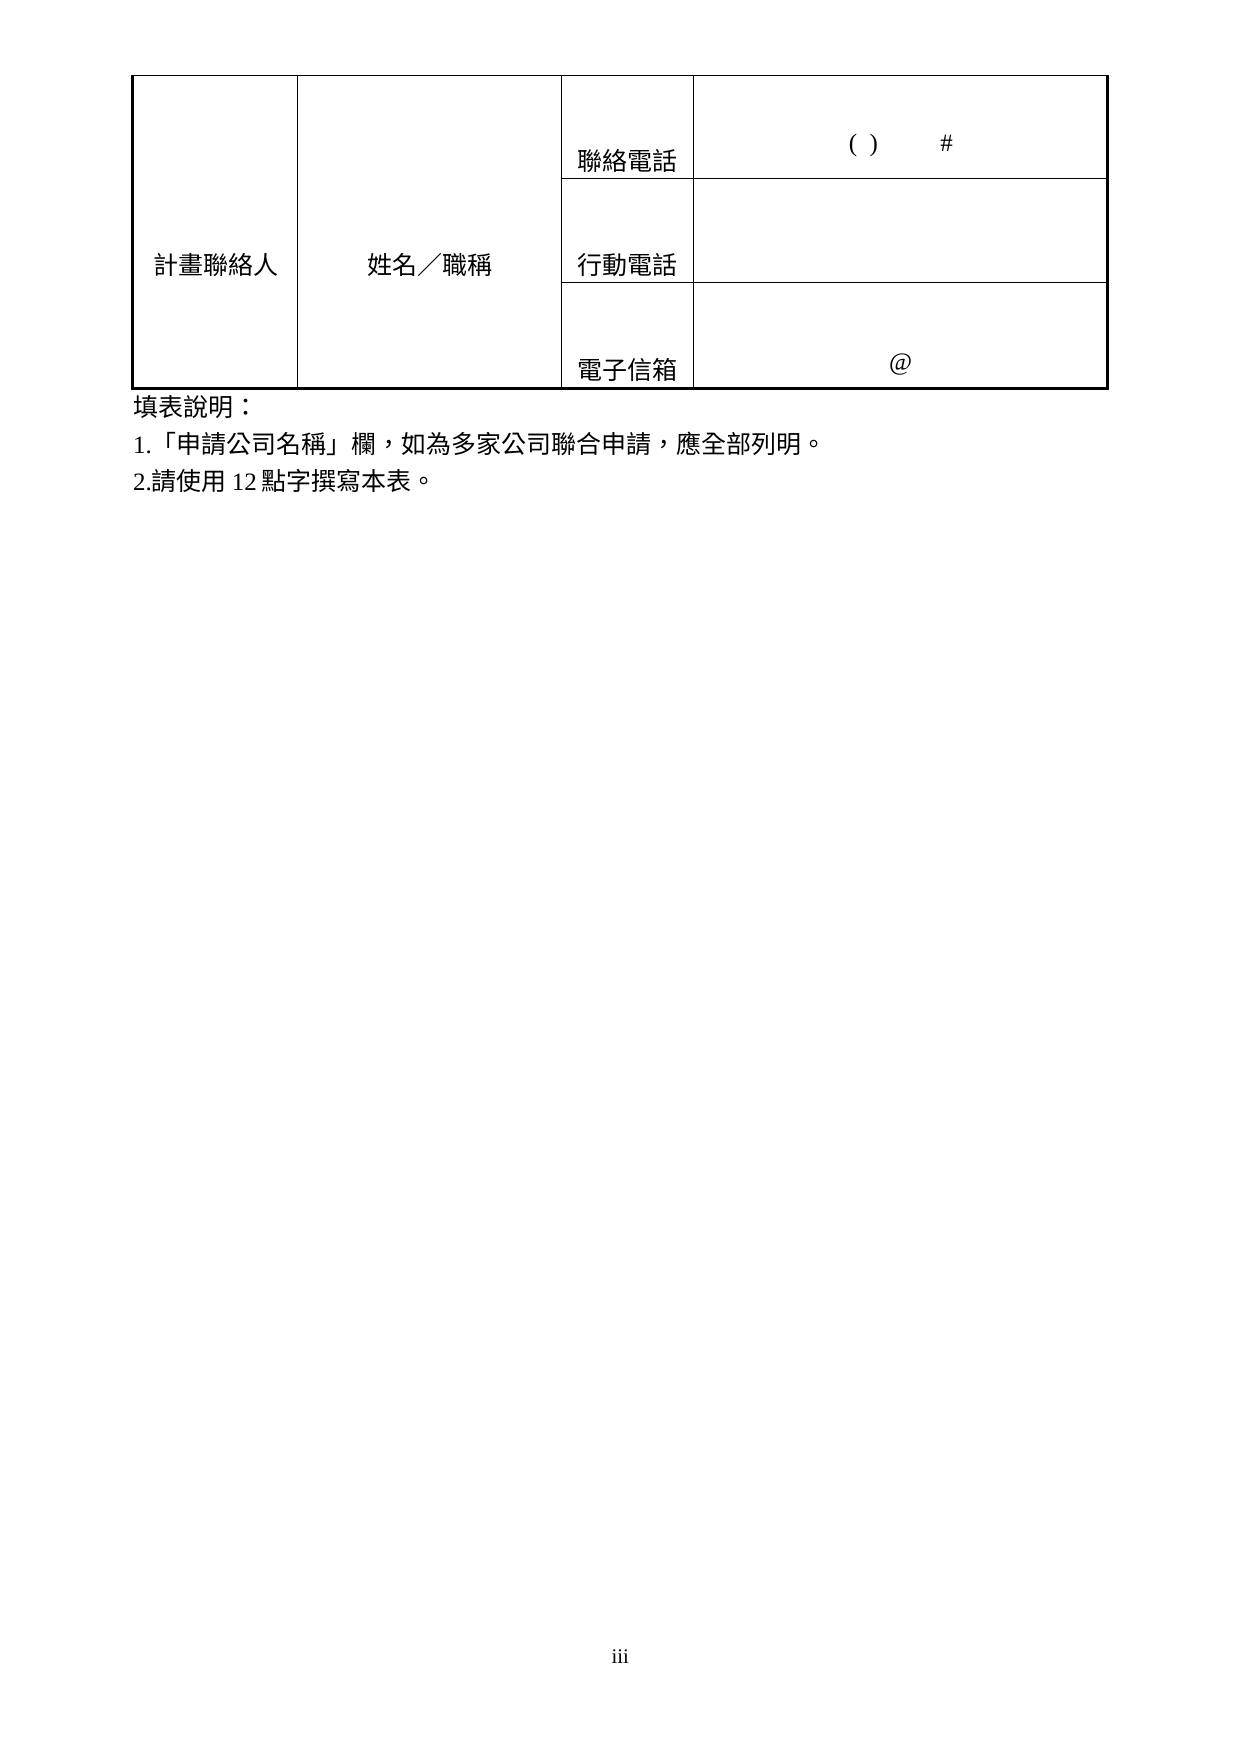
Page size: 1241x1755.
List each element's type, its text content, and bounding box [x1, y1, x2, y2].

table_cell ( ) # [694, 76, 1106, 177]
table_cell 聯絡電話 [562, 76, 693, 177]
table_cell 行動電話 [562, 179, 693, 282]
text 2.請使用12點字撰寫本表。 [133, 461, 1107, 498]
text 填表說明： [133, 390, 1107, 423]
table_cell 姓名／職稱 [298, 76, 561, 387]
text 1.「申請公司名稱」欄，如為多家公司聯合申請，應全部列明。 [133, 423, 1107, 461]
table_cell [694, 179, 1106, 282]
table_cell 電子信箱 [562, 283, 693, 387]
table_cell 計畫聯絡人 [134, 76, 297, 387]
table_cell @ [694, 283, 1106, 387]
